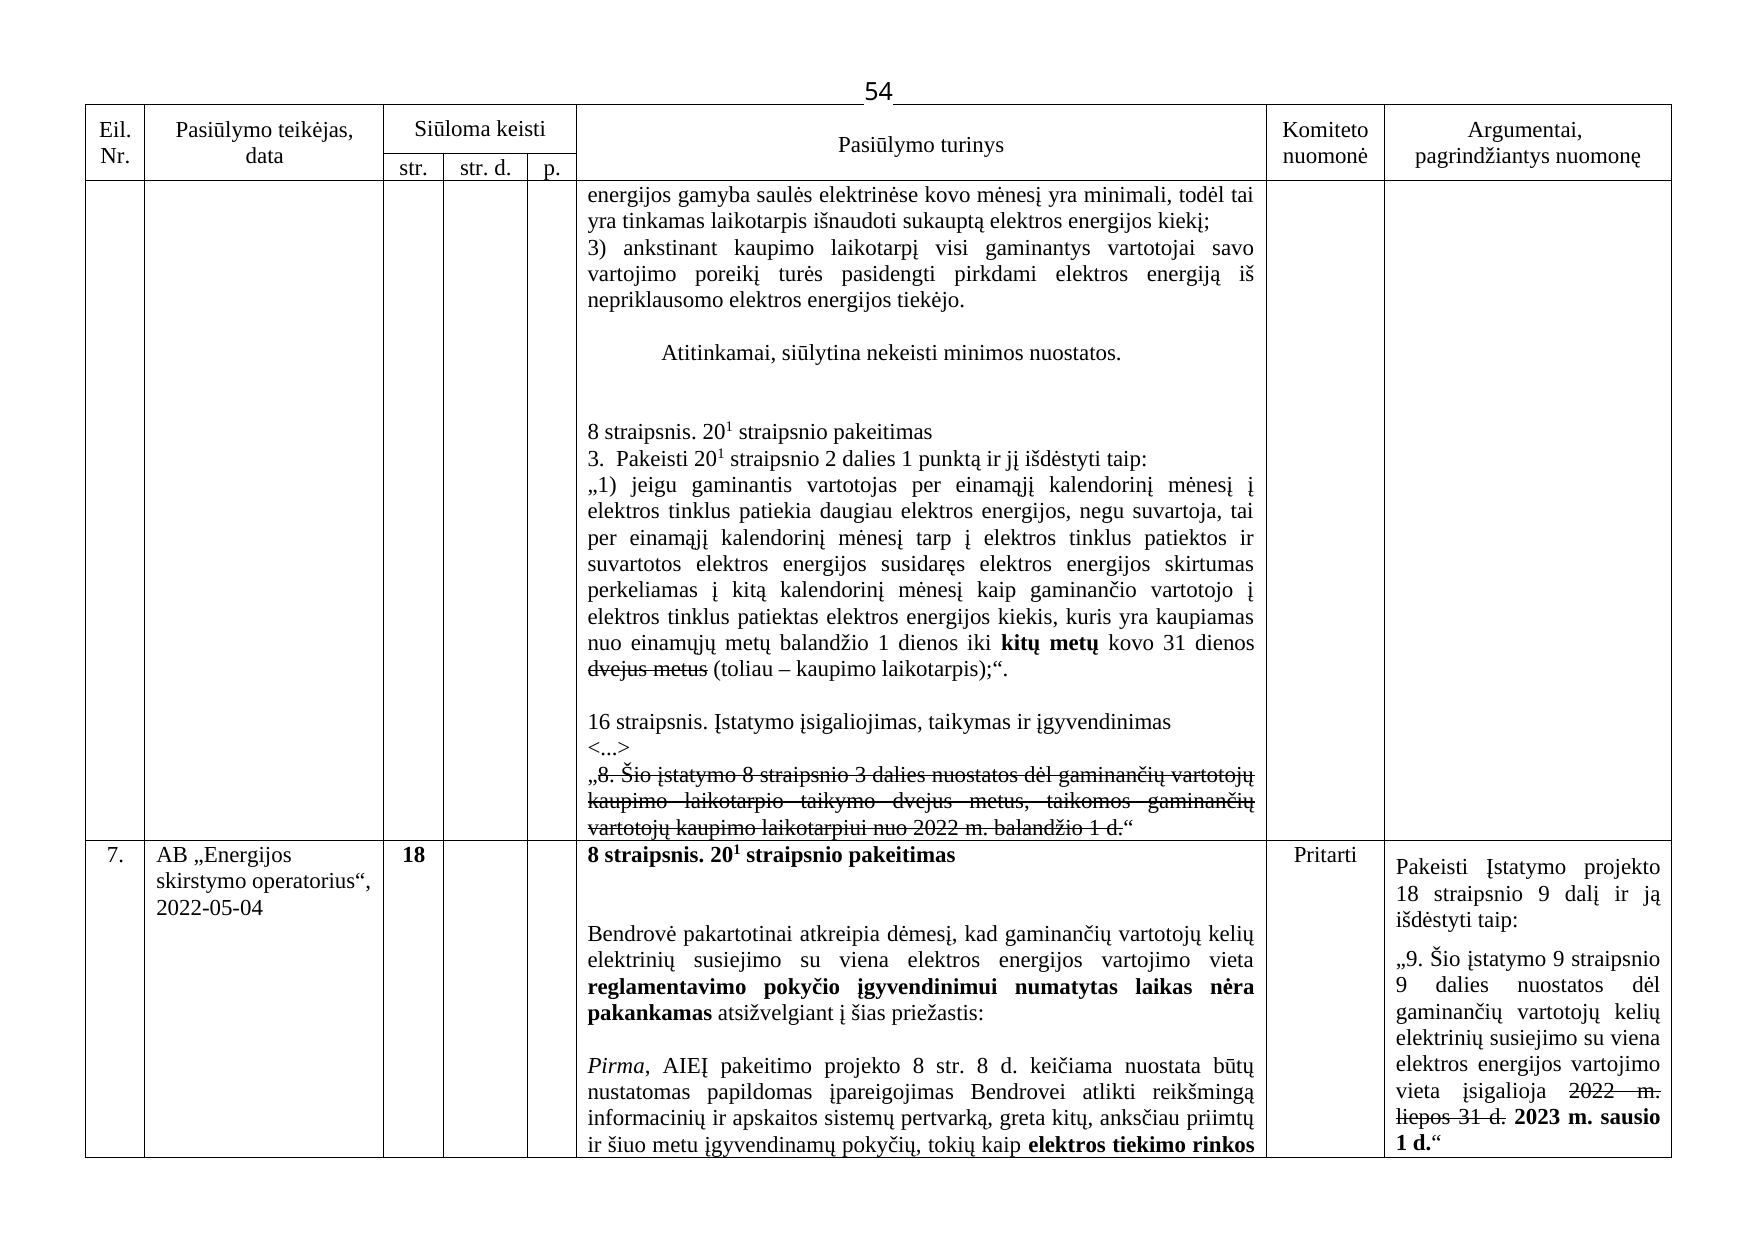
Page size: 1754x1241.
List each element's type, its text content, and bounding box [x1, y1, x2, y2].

table_cell energijos gamyba saulės elektrinėse kovo mėnesį yra minimali, todėl tai yra tinkamas laikotarpis išnaudoti sukauptą elektros energijos kiekį; 3) ankstinant kaupimo laikotarpį visi gaminantys vartotojai savo vartojimo poreikį turės pasidengti pirkdami elektros energiją iš nepriklausomo elektros energijos tiekėjo. Atitinkamai, siūlytina nekeisti minimos nuostatos. 8 straipsnis. 201 straipsnio pakeitimas 3. Pakeisti 201 straipsnio 2 dalies 1 punktą ir jį išdėstyti taip: „1) jeigu gaminantis vartotojas per einamąjį kalendorinį mėnesį į elektros tinklus patiekia daugiau elektros energijos, negu suvartoja, tai per einamąjį kalendorinį mėnesį tarp į elektros tinklus patiektos ir suvartotos elektros energijos susidaręs elektros energijos skirtumas perkeliamas į kitą kalendorinį mėnesį kaip gaminančio vartotojo į elektros tinklus patiektas elektros energijos kiekis, kuris yra kaupiamas nuo einamųjų metų balandžio 1 dienos iki kitų metų kovo 31 dienos dvejus metus (toliau – kaupimo laikotarpis);“. 16 straipsnis. Įstatymo įsigaliojimas, taikymas ir įgyvendinimas <...> „8. Šio įstatymo 8 straipsnio 3 dalies nuostatos dėl gaminančių vartotojų kaupimo laikotarpio taikymo dvejus metus, taikomos gaminančių vartotojų kaupimo laikotarpiui nuo 2022 m. balandžio 1 d.“ [577, 181, 1266, 840]
table_cell str. d. [444, 154, 527, 180]
table_cell [1267, 181, 1384, 840]
table_header Pasiūlymo turinys [577, 105, 1266, 180]
table_header Eil. Nr. [86, 105, 144, 180]
table_cell [528, 181, 576, 840]
table_cell p. [528, 154, 576, 180]
table_cell Pritarti [1267, 841, 1384, 1157]
table_cell 18 [384, 841, 443, 1157]
table_cell AB „Energijos skirstymo operatorius“, 2022-05-04 [145, 841, 383, 1157]
table_cell [444, 181, 527, 840]
table_cell 8 straipsnis. 201 straipsnio pakeitimas Bendrovė pakartotinai atkreipia dėmesį, kad gaminančių vartotojų kelių elektrinių susiejimo su viena elektros energijos vartojimo vieta reglamentavimo pokyčio įgyvendinimui numatytas laikas nėra pakankamas atsižvelgiant į šias priežastis: Pirma, AIEĮ pakeitimo projekto 8 str. 8 d. keičiama nuostata būtų nustatomas papildomas įpareigojimas Bendrovei atlikti reikšmingą informacinių ir apskaitos sistemų pertvarką, greta kitų, anksčiau priimtų ir šiuo metu įgyvendinamų pokyčių, tokių kaip elektros tiekimo rinkos [577, 841, 1266, 1157]
table_cell [1385, 181, 1671, 840]
table_cell [444, 841, 527, 1157]
table_cell [528, 841, 576, 1157]
table_header Komiteto nuomonė [1267, 105, 1384, 180]
table_header Pasiūlymo teikėjas, data [145, 105, 383, 180]
table_cell [86, 181, 144, 840]
table_header Siūloma keisti [384, 105, 576, 153]
table_cell 7. [86, 841, 144, 1157]
table_cell [145, 181, 383, 840]
table_cell [384, 181, 443, 840]
table_cell Pakeisti Įstatymo projekto 18 straipsnio 9 dalį ir ją išdėstyti taip: „9. Šio įstatymo 9 straipsnio 9 dalies nuostatos dėl gaminančių vartotojų kelių elektrinių susiejimo su viena elektros energijos vartojimo vieta įsigalioja 2022 m. liepos 31 d. 2023 m. sausio 1 d.“ [1385, 841, 1671, 1157]
table_cell str. [384, 154, 443, 180]
table_header Argumentai, pagrindžiantys nuomonę [1385, 105, 1671, 180]
